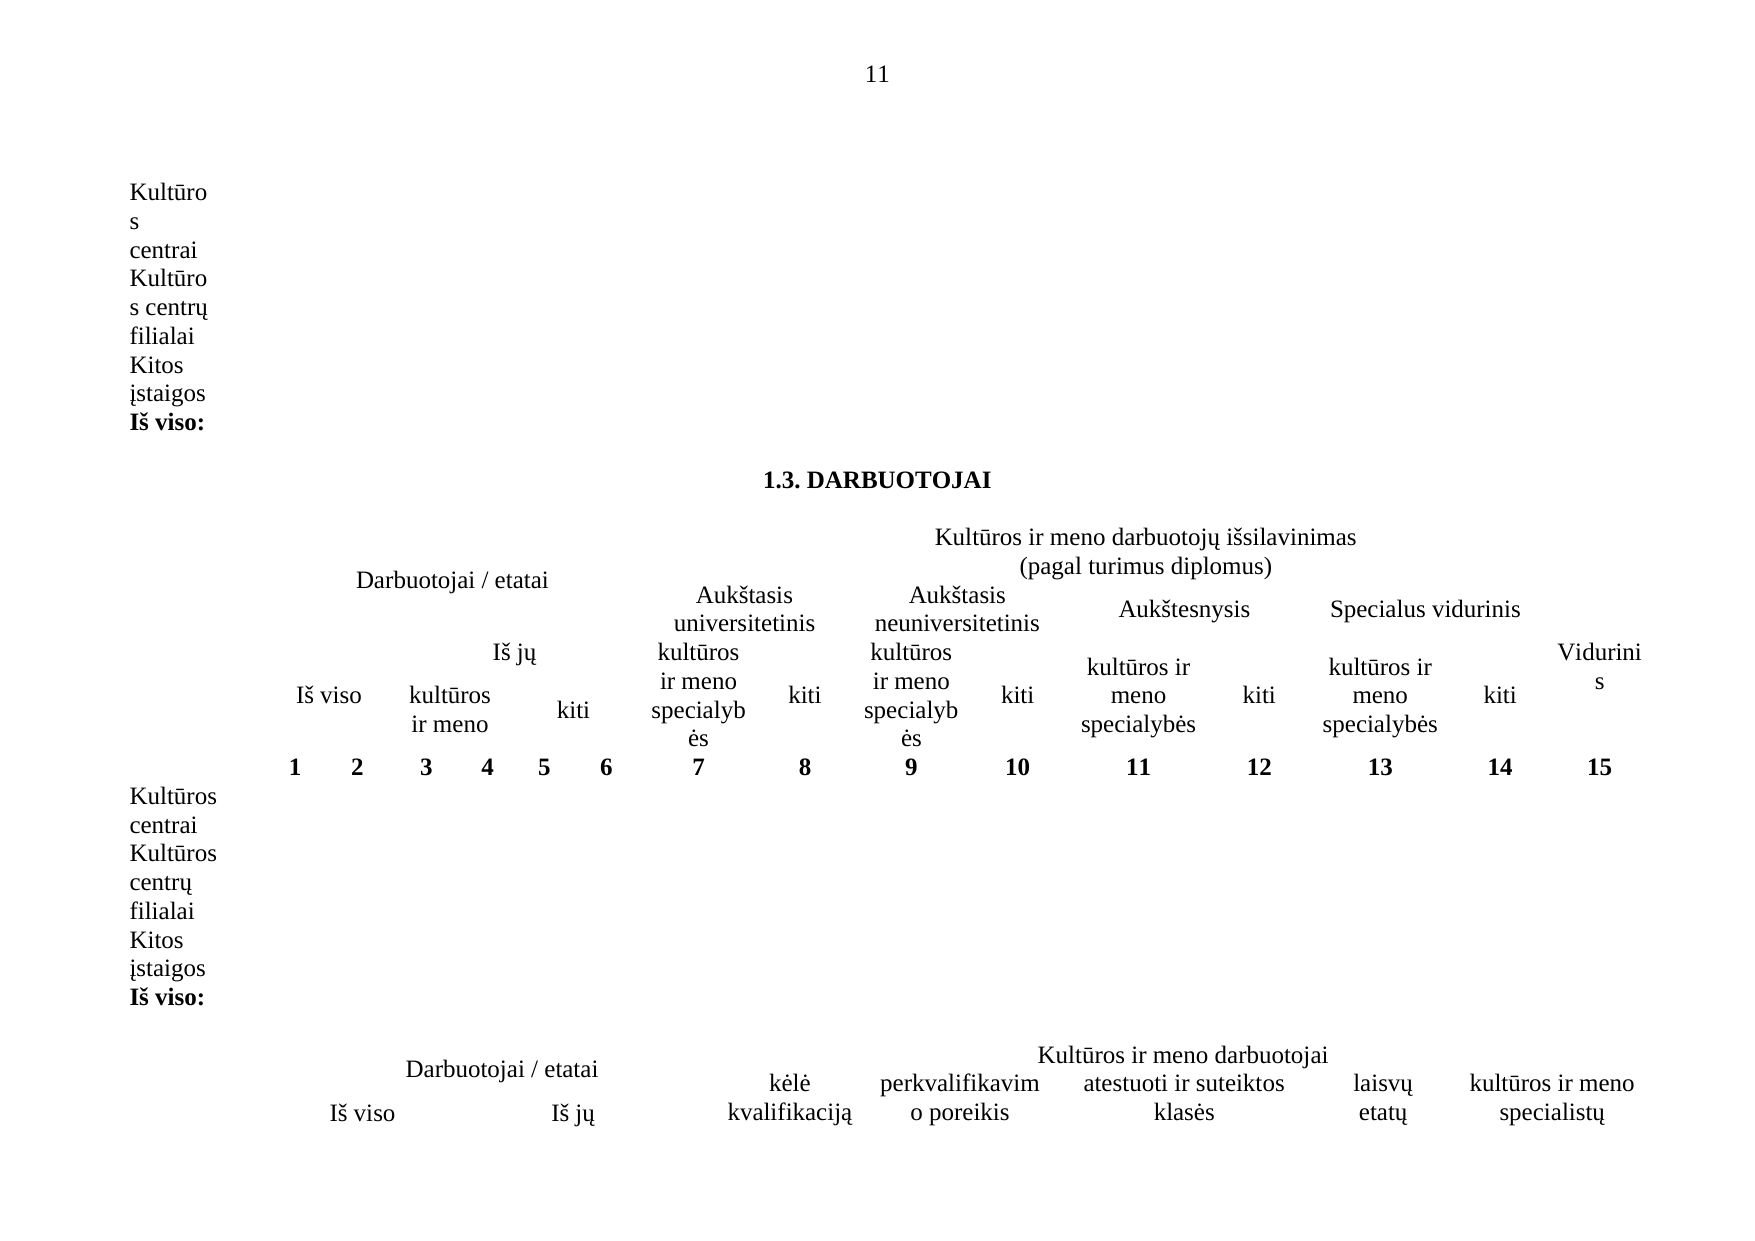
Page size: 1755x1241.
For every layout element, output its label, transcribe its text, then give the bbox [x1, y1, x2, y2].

table_cell [1064, 781, 1213, 838]
table_cell Aukštasis universitetinis [638, 580, 851, 637]
table_cell kultūros ir meno specialistų [1450, 1069, 1653, 1127]
table_cell [359, 407, 492, 436]
table_cell [1455, 781, 1545, 838]
table_cell [1231, 407, 1329, 436]
table_cell [1231, 177, 1329, 263]
table_cell [514, 781, 574, 838]
table_cell [462, 925, 513, 982]
table_cell [1010, 407, 1102, 436]
table_cell [606, 177, 708, 263]
table_cell Iš viso: [118, 982, 267, 1011]
table_cell kiti [972, 637, 1063, 752]
table_cell [1213, 982, 1305, 1011]
table_cell [638, 839, 759, 925]
table_cell [822, 264, 918, 350]
table_cell [575, 781, 638, 838]
table_cell [972, 982, 1063, 1011]
table_cell 9 [851, 752, 972, 781]
table_cell 7 [638, 752, 759, 781]
table_cell [972, 839, 1063, 925]
table_cell Kultūros centrų filialai [118, 264, 224, 350]
table_cell [638, 982, 759, 1011]
table_cell [359, 350, 492, 407]
table_cell [493, 407, 606, 436]
table_cell Vidurinis [1545, 580, 1653, 752]
table_cell kultūros ir meno specialybės [1305, 637, 1455, 752]
table_cell [708, 350, 822, 407]
table_cell [514, 925, 574, 982]
table_cell 12 [1213, 752, 1305, 781]
table_cell [1010, 177, 1102, 263]
table_cell [1329, 177, 1422, 263]
table_cell [493, 177, 606, 263]
table_cell [1329, 264, 1422, 350]
table_cell [606, 264, 708, 350]
table_cell kėlė kvalifikaciją [712, 1069, 867, 1127]
table_cell kiti [1455, 637, 1545, 752]
table_cell [851, 982, 972, 1011]
table_cell [283, 264, 359, 350]
table_cell [462, 982, 513, 1011]
table_cell [851, 781, 972, 838]
table_cell [1549, 407, 1653, 436]
table_cell [972, 925, 1063, 982]
table_cell [323, 781, 391, 838]
table_cell [1064, 925, 1213, 982]
table_cell Aukštesnysis [1064, 580, 1305, 637]
table_cell Iš viso: [118, 407, 224, 436]
table_cell Iš viso [267, 637, 391, 752]
table_cell [1213, 925, 1305, 982]
table_cell [1549, 350, 1653, 407]
table_cell [493, 350, 606, 407]
table_cell Iš viso [291, 1098, 433, 1127]
table_cell [606, 350, 708, 407]
table_cell [1305, 925, 1455, 982]
table_cell 13 [1305, 752, 1455, 781]
table_cell 11 [1064, 752, 1213, 781]
table_cell [1455, 839, 1545, 925]
table_cell [822, 350, 918, 407]
table_cell [267, 781, 323, 838]
table_cell [759, 925, 851, 982]
table_cell [391, 982, 462, 1011]
table_cell Kultūros centrai [118, 177, 224, 263]
table_cell [1231, 264, 1329, 350]
table_cell 4 [462, 752, 513, 781]
table_cell Kitos įstaigos [118, 925, 267, 982]
table_cell [972, 781, 1063, 838]
table_cell Specialus vidurinis [1305, 580, 1545, 637]
table_cell [1305, 781, 1455, 838]
table_cell [1545, 781, 1653, 838]
table_cell [323, 982, 391, 1011]
table_cell [323, 839, 391, 925]
table_cell [708, 177, 822, 263]
table_cell [708, 407, 822, 436]
table_cell kultūros ir meno specialybės [1064, 637, 1213, 752]
table_cell [1102, 264, 1231, 350]
table_cell [267, 925, 323, 982]
table_cell [1545, 925, 1653, 982]
table_cell [267, 839, 323, 925]
text 1.3. DARBUOTOJAI [118, 465, 1636, 493]
table_cell 1 [267, 752, 323, 781]
table_cell [391, 925, 462, 982]
table_cell perkvalifikavimo poreikis [867, 1069, 1052, 1127]
table_cell [1064, 839, 1213, 925]
table_header [118, 522, 267, 781]
table_cell Kultūros centrų filialai [118, 839, 267, 925]
table_cell [822, 177, 918, 263]
table_cell 3 [391, 752, 462, 781]
table_cell [1329, 350, 1422, 407]
table_cell [1305, 982, 1455, 1011]
table_cell [575, 925, 638, 982]
table_cell [851, 925, 972, 982]
table_cell [822, 407, 918, 436]
table_cell [759, 839, 851, 925]
table_cell [462, 839, 513, 925]
table_header Kultūros ir meno darbuotojų išsilavinimas (pagal turimus diplomus) [638, 522, 1653, 580]
table_cell [918, 264, 1010, 350]
table_cell [462, 781, 513, 838]
table_cell [1010, 264, 1102, 350]
table_cell [1010, 350, 1102, 407]
table_cell [851, 839, 972, 925]
table_cell [1455, 925, 1545, 982]
table_cell [323, 925, 391, 982]
table_cell [1213, 781, 1305, 838]
table_cell 2 [323, 752, 391, 781]
table_cell 6 [575, 752, 638, 781]
table_cell [267, 982, 323, 1011]
table_cell [225, 177, 282, 263]
table_cell [606, 407, 708, 436]
table_cell kiti [759, 637, 851, 752]
table_cell [359, 177, 492, 263]
table_cell [493, 264, 606, 350]
table_cell [1455, 982, 1545, 1011]
table_cell laisvų etatų [1315, 1069, 1450, 1127]
table_cell [514, 982, 574, 1011]
table_cell [759, 781, 851, 838]
table_cell [1549, 264, 1653, 350]
table_cell [918, 350, 1010, 407]
table_cell 5 [514, 752, 574, 781]
table_cell [225, 407, 282, 436]
table_cell [1305, 839, 1455, 925]
table_cell [391, 839, 462, 925]
table_cell kultūros ir meno specialybės [638, 637, 759, 752]
table_cell [283, 177, 359, 263]
table_cell [638, 781, 759, 838]
table_cell 8 [759, 752, 851, 781]
table_cell 14 [1455, 752, 1545, 781]
table_cell Aukštasis neuniversitetinis [851, 580, 1063, 637]
table_header Darbuotojai / etatai [267, 522, 638, 637]
table_cell [283, 407, 359, 436]
table_cell [575, 982, 638, 1011]
table_cell [708, 264, 822, 350]
table_cell [283, 350, 359, 407]
table_header [118, 1040, 291, 1127]
table_cell atestuoti ir suteiktos klasės [1053, 1069, 1315, 1127]
table_cell Kitos įstaigos [118, 350, 224, 407]
table_cell kiti [1213, 637, 1305, 752]
table_cell [1545, 839, 1653, 925]
table_cell [225, 264, 282, 350]
table_cell Iš jų [433, 1098, 712, 1127]
table_cell [918, 177, 1010, 263]
table_cell [1329, 407, 1422, 436]
table_cell [1213, 839, 1305, 925]
table_cell [1549, 177, 1653, 263]
table_cell [759, 982, 851, 1011]
table_cell [1231, 350, 1329, 407]
table_cell [359, 264, 492, 350]
table_cell [1422, 264, 1549, 350]
table_cell kultūros ir meno [391, 666, 509, 752]
table_cell [391, 781, 462, 838]
table_cell 10 [972, 752, 1063, 781]
table_cell [1422, 350, 1549, 407]
table_cell [1064, 982, 1213, 1011]
table_cell [1422, 177, 1549, 263]
table_cell 15 [1545, 752, 1653, 781]
table_cell [1422, 407, 1549, 436]
table_cell [1545, 982, 1653, 1011]
table_cell [575, 839, 638, 925]
table_cell kultūros ir meno specialybės [851, 637, 972, 752]
table_cell Iš jų [391, 637, 638, 666]
table_cell [225, 350, 282, 407]
table_cell Kultūros centrai [118, 781, 267, 838]
table_cell kiti [509, 666, 638, 752]
table_cell [1102, 407, 1231, 436]
table_header Kultūros ir meno darbuotojai [712, 1040, 1653, 1068]
table_cell [918, 407, 1010, 436]
table_cell [1102, 350, 1231, 407]
table_header Darbuotojai / etatai [291, 1040, 712, 1098]
table_cell [638, 925, 759, 982]
table_cell [514, 839, 574, 925]
table_cell [1102, 177, 1231, 263]
